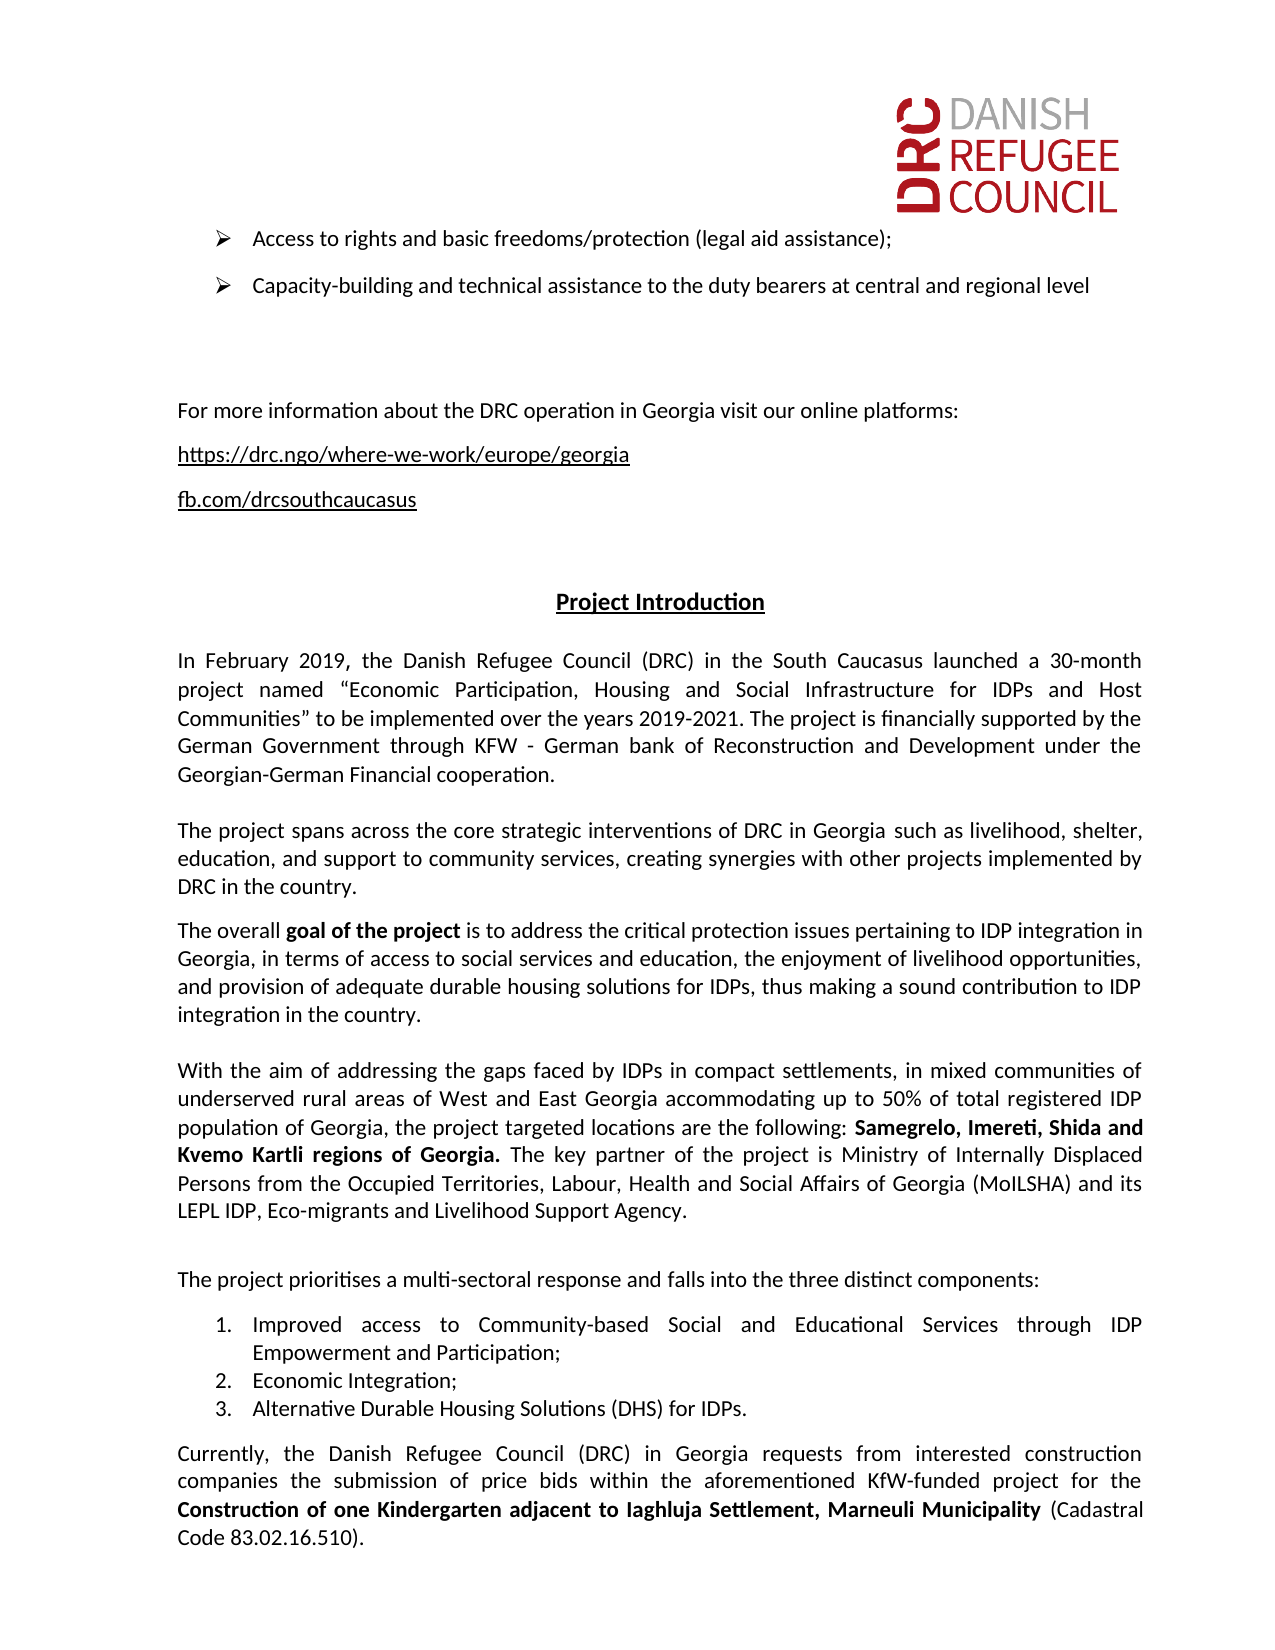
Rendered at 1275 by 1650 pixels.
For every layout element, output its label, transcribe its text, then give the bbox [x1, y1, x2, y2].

list Alternative Durable Housing Solutions (DHS) for IDPs. [215, 1394, 1144, 1422]
text With the aim of addressing the gaps faced by IDPs in compact settlements, in mixed communities of underserved rural areas of West and East Georgia accommodating up to 50% of total registered IDP population of Georgia, the project targeted locations are the following: Samegrelo, Imereti, Shida and Kvemo Kartli regions of Georgia. The key partner of the project is Ministry of Internally Displaced Persons from the Occupied Territories, Labour, Health and Social Affairs of Georgia (MoILSHA) and its LEPL IDP, Eco-migrants and Livelihood Support Agency. [177, 1057, 1144, 1225]
text The project prioritises a multi-sectoral response and falls into the three distinct components: [177, 1265, 1144, 1293]
list Access to rights and basic freedoms/protection (legal aid assistance); [215, 212, 1144, 259]
list Economic Integration; [215, 1366, 1144, 1394]
list Improved access to Community-based Social and Educational Services through IDP Empowerment and Participation; [215, 1310, 1144, 1366]
text Currently, the Danish Refugee Council (DRC) in Georgia requests from interested construction companies the submission of price bids within the aforementioned KfW-funded project for the Construction of one Kindergarten adjacent to Iaghluja Settlement, Marneuli Municipality (Cadastral Code 83.02.16.510). [177, 1439, 1144, 1551]
text Project Introduction [177, 586, 1144, 616]
text fb.com/drcsouthcaucasus [177, 485, 1144, 513]
text https://drc.ngo/where-we-work/europe/georgia [177, 440, 1144, 468]
text The project spans across the core strategic interventions of DRC in Georgia such as livelihood, shelter, education, and support to community services, creating synergies with other projects implemented by DRC in the country. [177, 816, 1144, 900]
text In February 2019, the Danish Refugee Council (DRC) in the South Caucasus launched a 30-month project named “Economic Participation, Housing and Social Infrastructure for IDPs and Host Communities” to be implemented over the years 2019-2021. The project is financially supported by the German Government through KFW - German bank of Reconstruction and Development under the Georgian-German Financial cooperation. [177, 644, 1144, 788]
list Capacity-building and technical assistance to the duty bearers at central and regional level [215, 259, 1144, 306]
text The overall goal of the project is to address the critical protection issues pertaining to IDP integration in Georgia, in terms of access to social services and education, the enjoyment of livelihood opportunities, and provision of adequate durable housing solutions for IDPs, thus making a sound contribution to IDP integration in the country. [177, 916, 1144, 1028]
text For more information about the DRC operation in Georgia visit our online platforms: [177, 396, 1144, 424]
